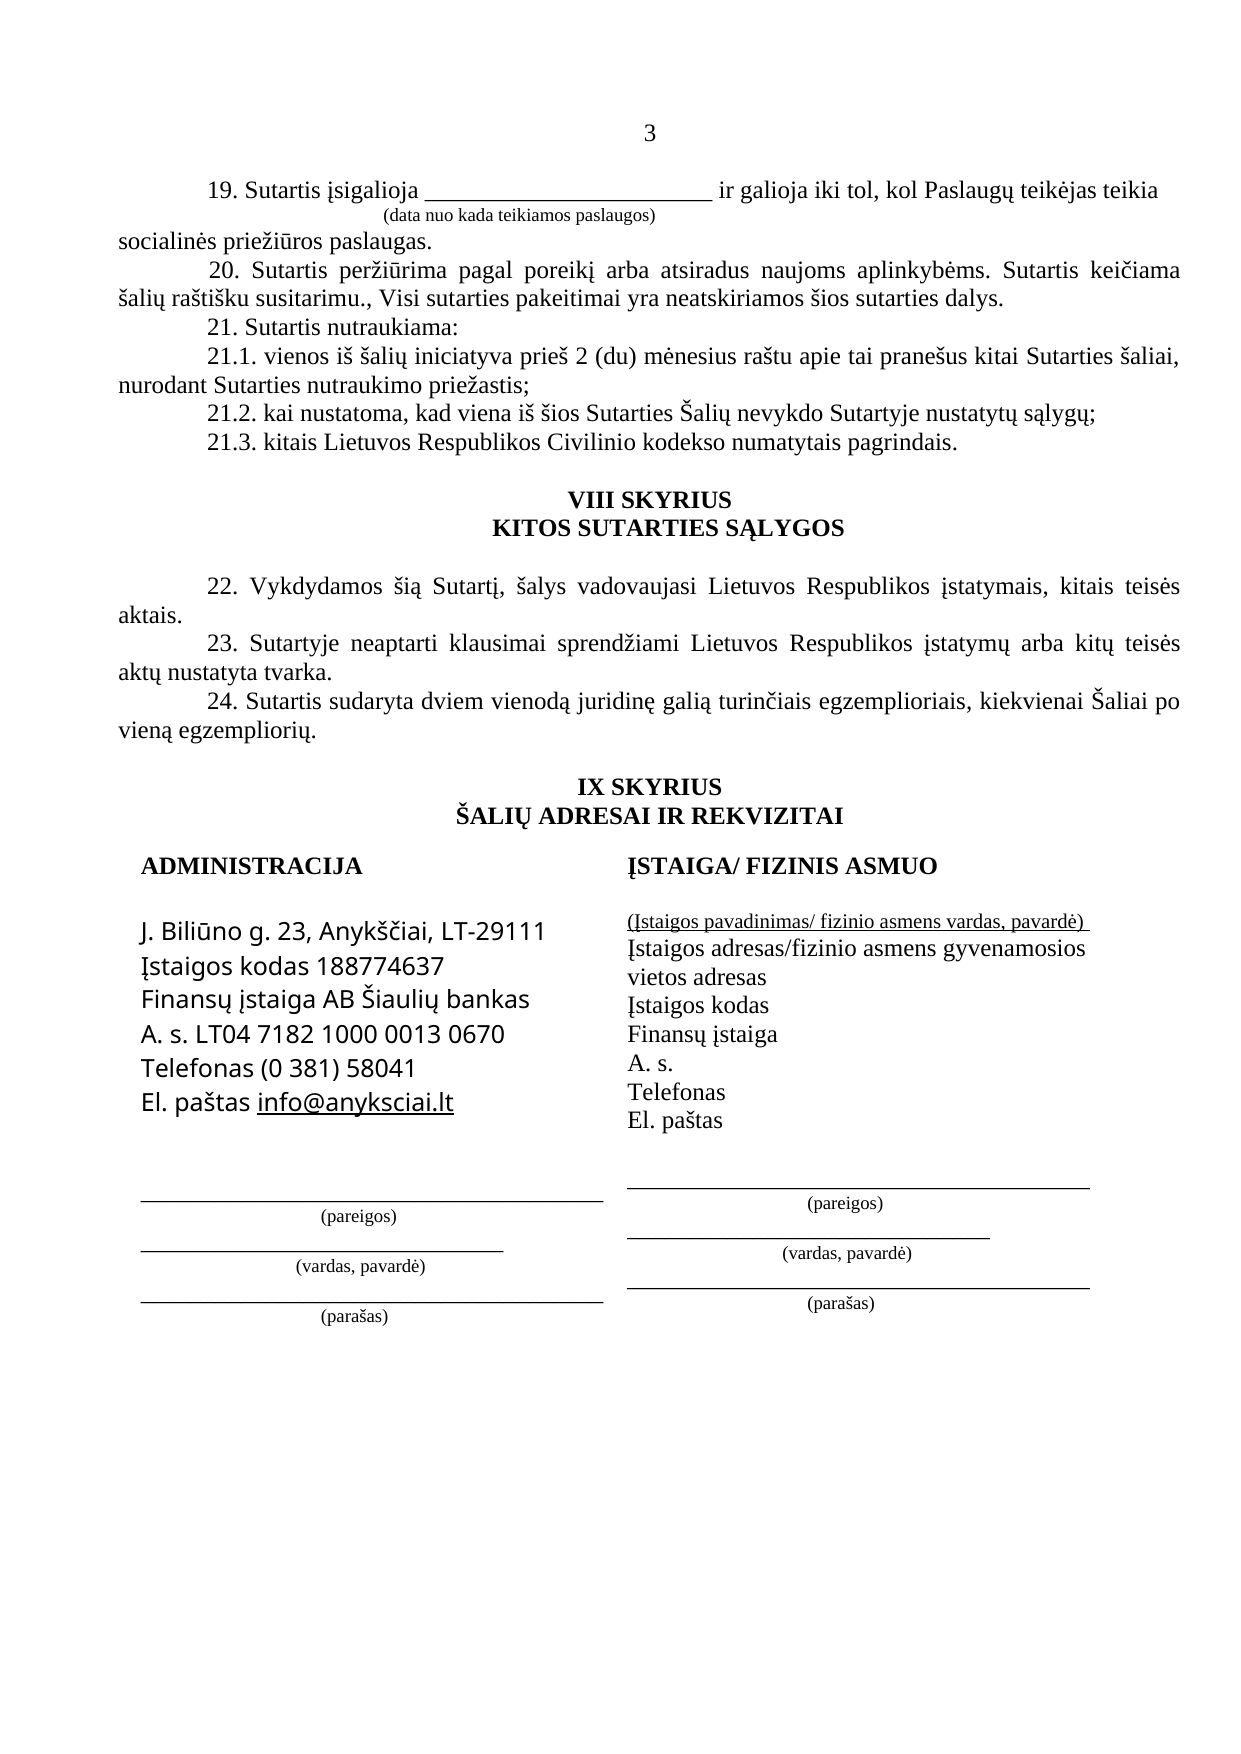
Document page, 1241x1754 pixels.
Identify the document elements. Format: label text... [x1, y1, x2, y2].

text KITOS SUTARTIES SĄLYGOS [156, 513, 1181, 542]
text 21.3. kitais Lietuvos Respublikos Civilinio kodekso numatytais pagrindais. [118, 427, 1181, 456]
text 21. Sutartis nutraukiama: [118, 312, 1181, 341]
text 19. Sutartis įsigalioja _______________________ ir galioja iki tol, kol Paslaugų teikėjas teikia [118, 176, 1181, 204]
table_header [118, 851, 129, 1351]
text 21.1. vienos iš šalių iniciatyva prieš 2 (du) mėnesius raštu apie tai pranešus kitai Sutarties šaliai, nurodant Sutarties nutraukimo priežastis; [118, 341, 1181, 398]
text VIII SKYRIUS [118, 485, 1181, 513]
text 21.2. kai nustatoma, kad viena iš šios Sutarties Šalių nevykdo Sutartyje nustatytų sąlygų; [118, 398, 1181, 427]
text ŠALIŲ ADRESAI IR REKVIZITAI [118, 801, 1181, 830]
table_header ĮSTAIGA/ FIZINIS ASMUO (Įstaigos pavadinimas/ fizinio asmens vardas, pavardė) Įstaigos adresas/fizinio asmens gyvenamosios vietos adresas Įstaigos kodas Finansų įstaiga A. s. Telefonas El. paštas _____________________________________ (pareigos) _____________________________ (vardas, pavardė) _____________________________________ (parašas) [616, 851, 1102, 1351]
table_header ADMINISTRACIJA J. Biliūno g. 23, Anykščiai, LT-29111 Įstaigos kodas 188774637 Finansų įstaiga AB Šiaulių bankas A. s. LT04 7182 1000 0013 0670 Telefonas (0 381) 58041 El. paštas info@anyksciai.lt _____________________________________ (pareigos) _____________________________ (vardas, pavardė) _____________________________________ (parašas) [129, 851, 616, 1351]
text 24. Sutartis sudaryta dviem vienodą juridinę galią turinčiais egzemplioriais, kiekvienai Šaliai po vieną egzempliorių. [118, 686, 1181, 743]
text IX SKYRIUS [118, 772, 1181, 801]
text (data nuo kada teikiamos paslaugos) [118, 204, 1181, 226]
text socialinės priežiūros paslaugas. [118, 226, 1181, 255]
text 20. Sutartis peržiūrima pagal poreikį arba atsiradus naujoms aplinkybėms. Sutartis keičiama šalių raštišku susitarimu., Visi sutarties pakeitimai yra neatskiriamos šios sutarties dalys. [118, 255, 1181, 312]
table_header [1102, 851, 1113, 1351]
text 22. Vykdydamos šią Sutartį, šalys vadovaujasi Lietuvos Respublikos įstatymais, kitais teisės aktais. [118, 571, 1181, 628]
text 23. Sutartyje neaptarti klausimai sprendžiami Lietuvos Respublikos įstatymų arba kitų teisės aktų nustatyta tvarka. [118, 628, 1181, 686]
